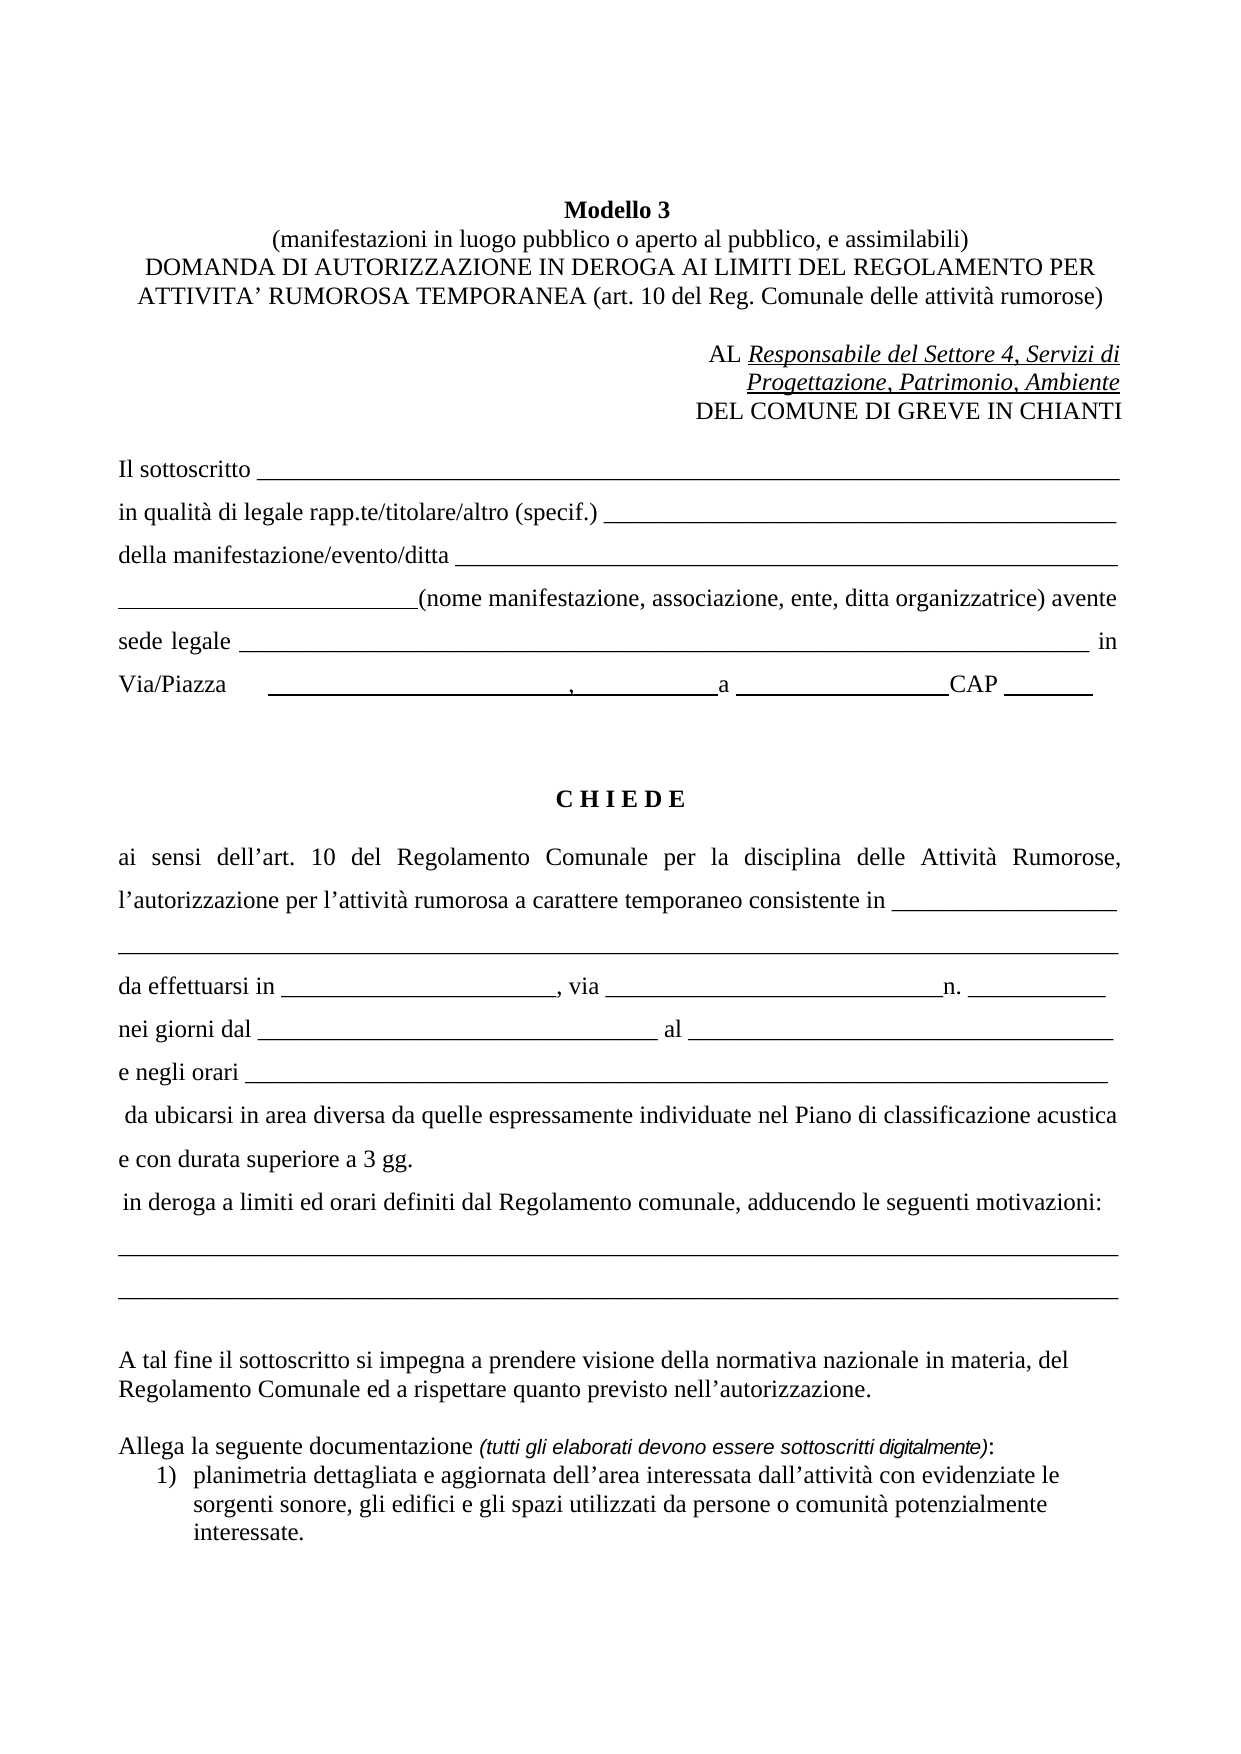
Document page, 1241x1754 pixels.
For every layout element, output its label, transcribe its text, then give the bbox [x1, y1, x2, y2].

text della manifestazione/evento/ditta _____________________________________________________ [118, 540, 1122, 569]
text ________________________________________________________________________________________________________________________________________________________________ [118, 1230, 1122, 1302]
text e negli orari _____________________________________________________________________ [118, 1057, 1122, 1086]
list planimetria dettagliata e aggiornata dell’area interessata dall’attività con evidenziate le sorgenti sonore, gli edifici e gli spazi utilizzati da persone o comunità potenzialmente interessate. [156, 1460, 1122, 1546]
text AL Responsabile del Settore 4, Servizi di Progettazione, Patrimonio, Ambiente [118, 339, 1122, 396]
text nei giorni dal ________________________________ al __________________________________ [118, 1014, 1122, 1043]
text sede legale ____________________________________________________________________ in Via/Piazza , a CAP [118, 626, 1118, 698]
text ________________________________________________________________________________ [118, 928, 1122, 957]
text ai sensi dell’art. 10 del Regolamento Comunale per la disciplina delle Attività Rumorose, l’autorizzazione per l’attività rumorosa a carattere temporaneo consistente in __________________ [118, 842, 1122, 914]
text Il sottoscritto _____________________________________________________________________ [118, 454, 1122, 482]
text A tal fine il sottoscritto si impegna a prendere visione della normativa nazionale in materia, del Regolamento Comunale ed a rispettare quanto previsto nell’autorizzazione. [118, 1345, 1122, 1402]
text in qualità di legale rapp.te/titolare/altro (specif.) _________________________________________ [118, 497, 1122, 526]
text (nome manifestazione, associazione, ente, ditta organizzatrice) avente [118, 583, 1122, 612]
text da effettuarsi in ______________________, via ___________________________n. ___________ [118, 971, 1122, 1000]
text DEL COMUNE DI GREVE IN CHIANTI [118, 396, 1122, 425]
text C H I E D E [118, 784, 1122, 813]
text in deroga a limiti ed orari definiti dal Regolamento comunale, adducendo le seguenti motivazioni: [118, 1187, 1122, 1216]
text DOMANDA DI AUTORIZZAZIONE IN DEROGA AI LIMITI DEL REGOLAMENTO PER ATTIVITA’ RUMOROSA TEMPORANEA (art. 10 del Reg. Comunale delle attività rumorose) [118, 252, 1122, 310]
text (manifestazioni in luogo pubblico o aperto al pubblico, e assimilabili) [118, 224, 1122, 252]
text Modello 3 [118, 195, 1122, 224]
text Allega la seguente documentazione (tutti gli elaborati devono essere sottoscritti digitalmente): [118, 1431, 1122, 1460]
text da ubicarsi in area diversa da quelle espressamente individuate nel Piano di classificazione acustica e con durata superiore a 3 gg. [118, 1101, 1122, 1172]
